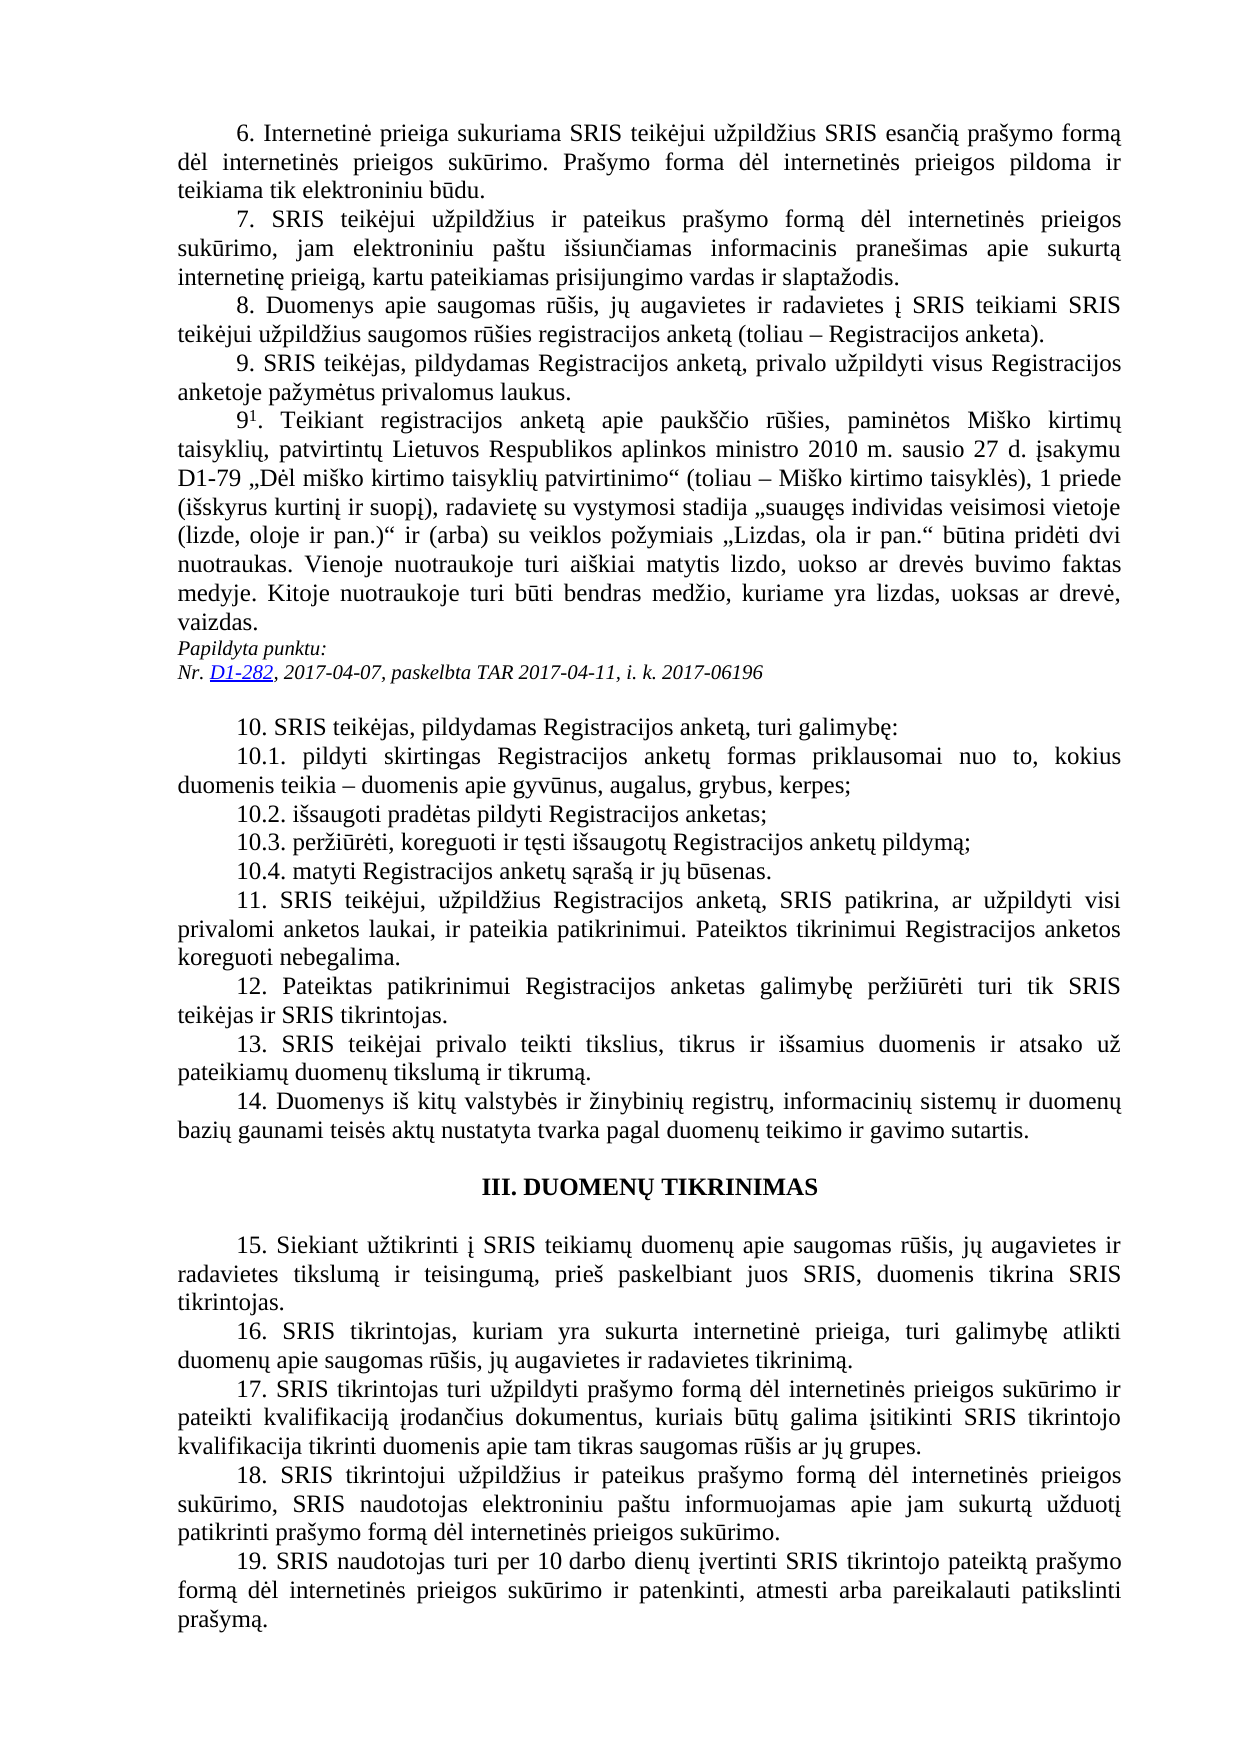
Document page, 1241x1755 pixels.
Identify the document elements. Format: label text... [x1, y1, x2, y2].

text 10.4. matyti Registracijos anketų sąrašą ir jų būsenas. [177, 856, 1122, 885]
text 10.1. pildyti skirtingas Registracijos anketų formas priklausomai nuo to, kokius duomenis teikia – duomenis apie gyvūnus, augalus, grybus, kerpes; [177, 741, 1122, 799]
text 16. SRIS tikrintojas, kuriam yra sukurta internetinė prieiga, turi galimybę atlikti duomenų apie saugomas rūšis, jų augavietes ir radavietes tikrinimą. [177, 1316, 1122, 1374]
text 6. Internetinė prieiga sukuriama SRIS teikėjui užpildžius SRIS esančią prašymo formą dėl internetinės prieigos sukūrimo. Prašymo forma dėl internetinės prieigos pildoma ir teikiama tik elektroniniu būdu. [177, 118, 1122, 204]
text 10.3. peržiūrėti, koreguoti ir tęsti išsaugotų Registracijos anketų pildymą; [177, 827, 1122, 856]
text 17. SRIS tikrintojas turi užpildyti prašymo formą dėl internetinės prieigos sukūrimo ir pateikti kvalifikaciją įrodančius dokumentus, kuriais būtų galima įsitikinti SRIS tikrintojo kvalifikacija tikrinti duomenis apie tam tikras saugomas rūšis ar jų grupes. [177, 1374, 1122, 1460]
text 91. Teikiant registracijos anketą apie paukščio rūšies, paminėtos Miško kirtimų taisyklių, patvirtintų Lietuvos Respublikos aplinkos ministro 2010 m. sausio 27 d. įsakymu D1-79 „Dėl miško kirtimo taisyklių patvirtinimo“ (toliau – Miško kirtimo taisyklės), 1 priede (išskyrus kurtinį ir suopį), radavietę su vystymosi stadija „suaugęs individas veisimosi vietoje (lizde, oloje ir pan.)“ ir (arba) su veiklos požymiais „Lizdas, ola ir pan.“ būtina pridėti dvi nuotraukas. Vienoje nuotraukoje turi aiškiai matytis lizdo, uokso ar drevės buvimo faktas medyje. Kitoje nuotraukoje turi būti bendras medžio, kuriame yra lizdas, uoksas ar drevė, vaizdas. [177, 406, 1122, 636]
text 19. SRIS naudotojas turi per 10 darbo dienų įvertinti SRIS tikrintojo pateiktą prašymo formą dėl internetinės prieigos sukūrimo ir patenkinti, atmesti arba pareikalauti patikslinti prašymą. [177, 1546, 1122, 1632]
text Papildyta punktu: [177, 636, 1122, 660]
text 15. Siekiant užtikrinti į SRIS teikiamų duomenų apie saugomas rūšis, jų augavietes ir radavietes tikslumą ir teisingumą, prieš paskelbiant juos SRIS, duomenis tikrina SRIS tikrintojas. [177, 1230, 1122, 1316]
text 7. SRIS teikėjui užpildžius ir pateikus prašymo formą dėl internetinės prieigos sukūrimo, jam elektroniniu paštu išsiunčiamas informacinis pranešimas apie sukurtą internetinę prieigą, kartu pateikiamas prisijungimo vardas ir slaptažodis. [177, 204, 1122, 291]
text 11. SRIS teikėjui, užpildžius Registracijos anketą, SRIS patikrina, ar užpildyti visi privalomi anketos laukai, ir pateikia patikrinimui. Pateiktos tikrinimui Registracijos anketos koreguoti nebegalima. [177, 885, 1122, 971]
text 10.2. išsaugoti pradėtas pildyti Registracijos anketas; [177, 799, 1122, 827]
text 14. Duomenys iš kitų valstybės ir žinybinių registrų, informacinių sistemų ir duomenų bazių gaunami teisės aktų nustatyta tvarka pagal duomenų teikimo ir gavimo sutartis. [177, 1086, 1122, 1144]
text 9. SRIS teikėjas, pildydamas Registracijos anketą, privalo užpildyti visus Registracijos anketoje pažymėtus privalomus laukus. [177, 348, 1122, 406]
text 8. Duomenys apie saugomas rūšis, jų augavietes ir radavietes į SRIS teikiami SRIS teikėjui užpildžius saugomos rūšies registracijos anketą (toliau – Registracijos anketa). [177, 291, 1122, 348]
text 18. SRIS tikrintojui užpildžius ir pateikus prašymo formą dėl internetinės prieigos sukūrimo, SRIS naudotojas elektroniniu paštu informuojamas apie jam sukurtą užduotį patikrinti prašymo formą dėl internetinės prieigos sukūrimo. [177, 1460, 1122, 1546]
text III. DUOMENŲ TIKRINIMAS [177, 1172, 1122, 1201]
text 12. Pateiktas patikrinimui Registracijos anketas galimybę peržiūrėti turi tik SRIS teikėjas ir SRIS tikrintojas. [177, 971, 1122, 1029]
text Nr. D1-282, 2017-04-07, paskelbta TAR 2017-04-11, i. k. 2017-06196 [177, 660, 1122, 684]
text 10. SRIS teikėjas, pildydamas Registracijos anketą, turi galimybę: [177, 712, 1122, 741]
text 13. SRIS teikėjai privalo teikti tikslius, tikrus ir išsamius duomenis ir atsako už pateikiamų duomenų tikslumą ir tikrumą. [177, 1029, 1122, 1086]
